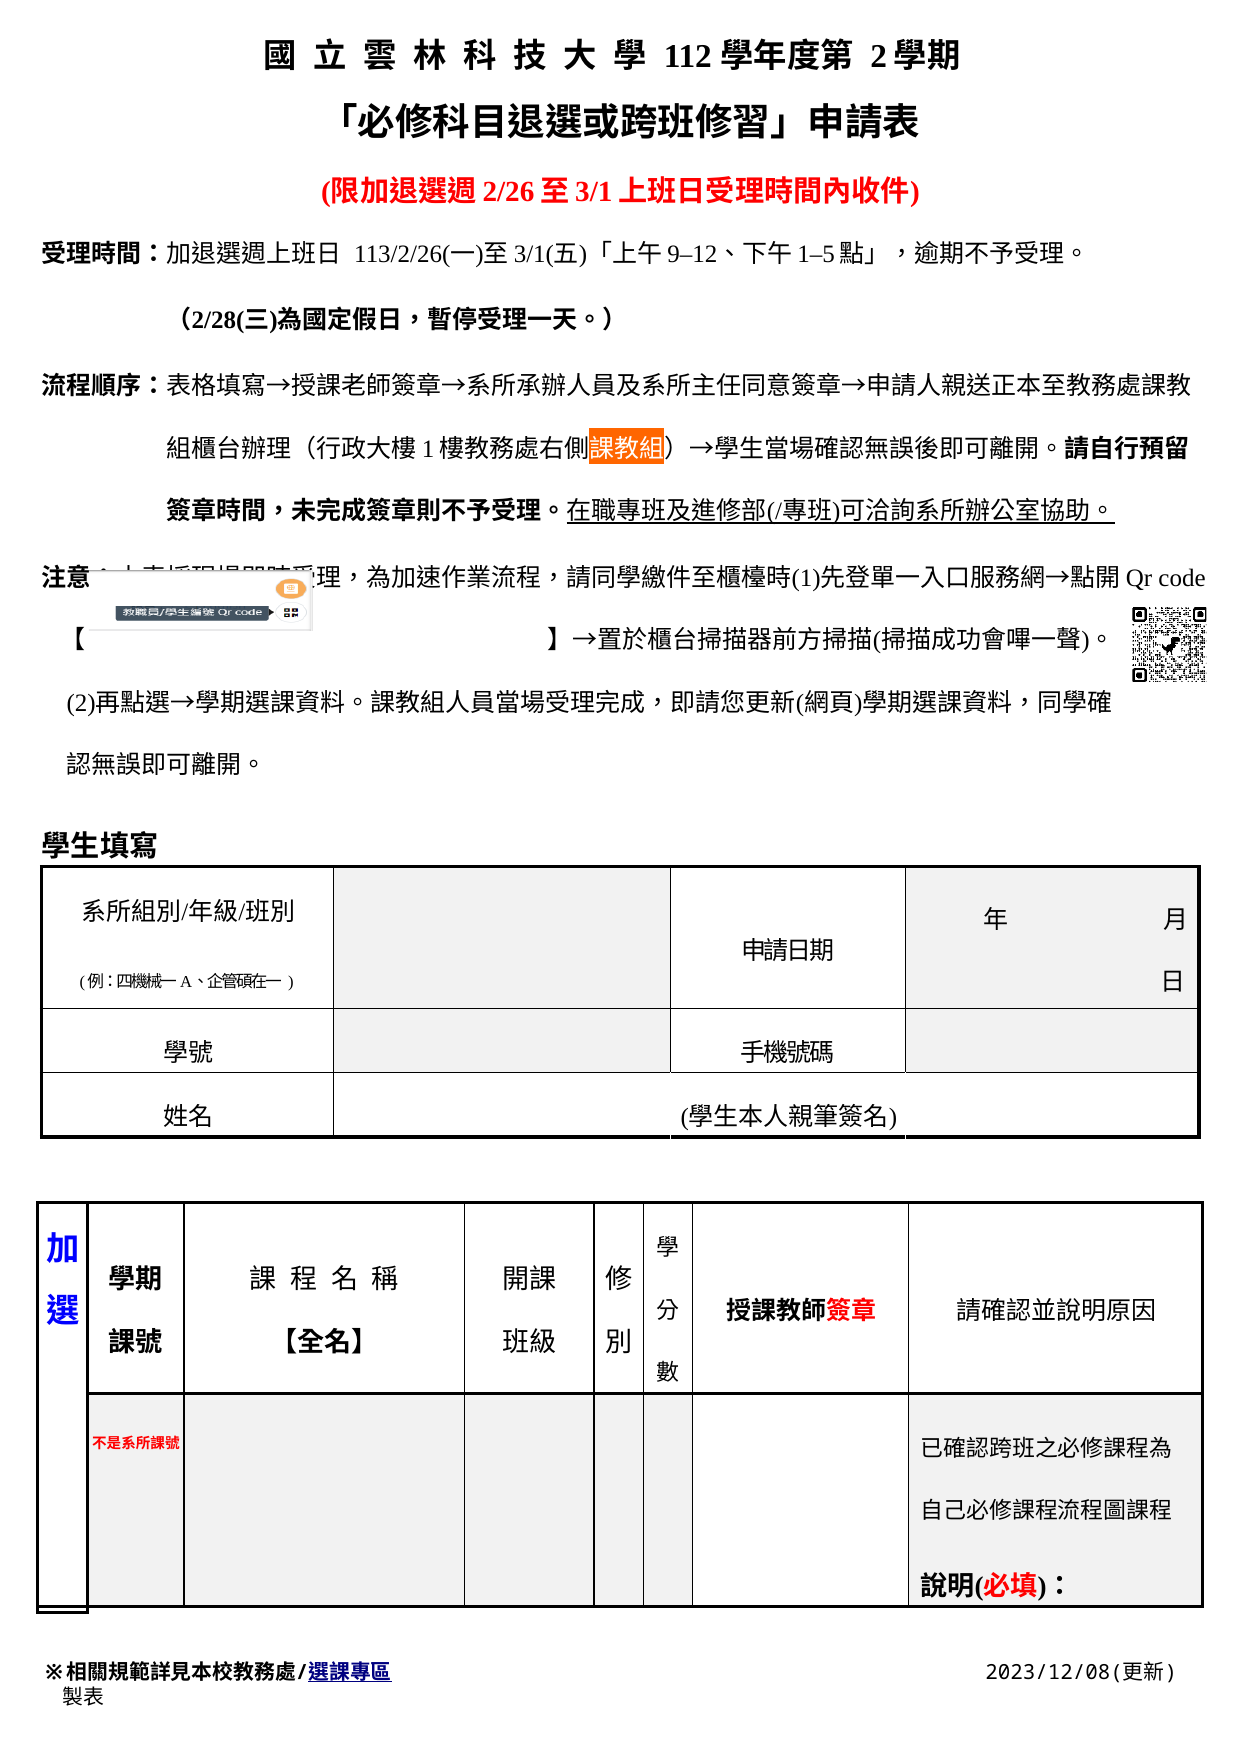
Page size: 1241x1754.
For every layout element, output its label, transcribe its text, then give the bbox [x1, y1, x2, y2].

table_cell 手機號碼 [671, 1009, 905, 1072]
text 流程順序：表格填寫→授課老師簽章→系所承辦人員及系所主任同意簽章→申請人親送正本至教務處課教組櫃台辦理（行政大樓1樓教務處右側課教組）→學生當場確認無誤後即可離開。請自行預留簽章時間，未完成簽章則不予受理。在職專班及進修部(/專班)可洽詢系所辦公室協助。 [41, 342, 1199, 530]
table_header 授課教師簽章 [693, 1204, 908, 1392]
table_cell [595, 1395, 643, 1605]
table_cell 學號 [43, 1009, 333, 1072]
text 受理時間：加退選週上班日 113/2/26(一)至3/1(五)「上午9–12、下午1–5點」，逾期不予受理。 [41, 210, 1199, 272]
table_cell 姓名 [43, 1073, 333, 1135]
table_cell (學生本人親筆簽名) [671, 1073, 905, 1135]
table_cell [906, 1009, 1197, 1072]
table_cell [334, 1009, 670, 1072]
text (限加退選週2/26至3/1上班日受理時間內收件) [41, 147, 1199, 210]
table_cell [693, 1395, 908, 1605]
text 【 】→置於櫃台掃描器前方掃描(掃描成功會嗶一聲)。(2)再點選→學期選課資料。課教組人員當場受理完成，即請您更新(網頁)學期選課資料，同學確認無誤即可離開。 [41, 596, 1199, 783]
table_header 申請日期 [671, 868, 905, 1008]
text 注意：本表採現場即時受理，為加速作業流程，請同學繳件至櫃檯時(1)先登單一入口服務網→點開Qr code [41, 533, 1208, 596]
table_cell [465, 1395, 593, 1605]
table_cell [185, 1395, 464, 1605]
table_header 學期課號 [89, 1204, 183, 1392]
table_header 加 選 [39, 1204, 86, 1605]
table_cell [334, 1073, 670, 1135]
text 「必修科目退選或跨班修習」申請表 [41, 77, 1199, 139]
text 國 立 雲 林 科 技 大 學 112 學年度第 2學期 [41, 29, 1199, 77]
table_cell [644, 1395, 692, 1605]
text （2/28(三)為國定假日，暫停受理一天。） [41, 276, 1199, 338]
table_header 學 分數 [644, 1204, 692, 1392]
table_cell 不是系所課號 [89, 1395, 183, 1605]
text 學生填寫 [41, 802, 1199, 865]
table_header 請確認並說明原因 [909, 1204, 1201, 1392]
table_header 系所組別/年級/班別 ( 例：四機械一A、企管碩在一 ) [43, 868, 333, 1008]
table_header 課 程 名 稱 【全名】 [185, 1204, 464, 1392]
table_header [334, 868, 670, 1008]
table_cell [906, 1073, 1197, 1135]
table_header 年 月 日 [906, 868, 1197, 1008]
table_cell 已確認跨班之必修課程為自己必修課程流程圖課程 說明(必填)： [909, 1395, 1201, 1605]
table_header 修別 [595, 1204, 643, 1392]
table_header 開課 班級 [465, 1204, 593, 1392]
